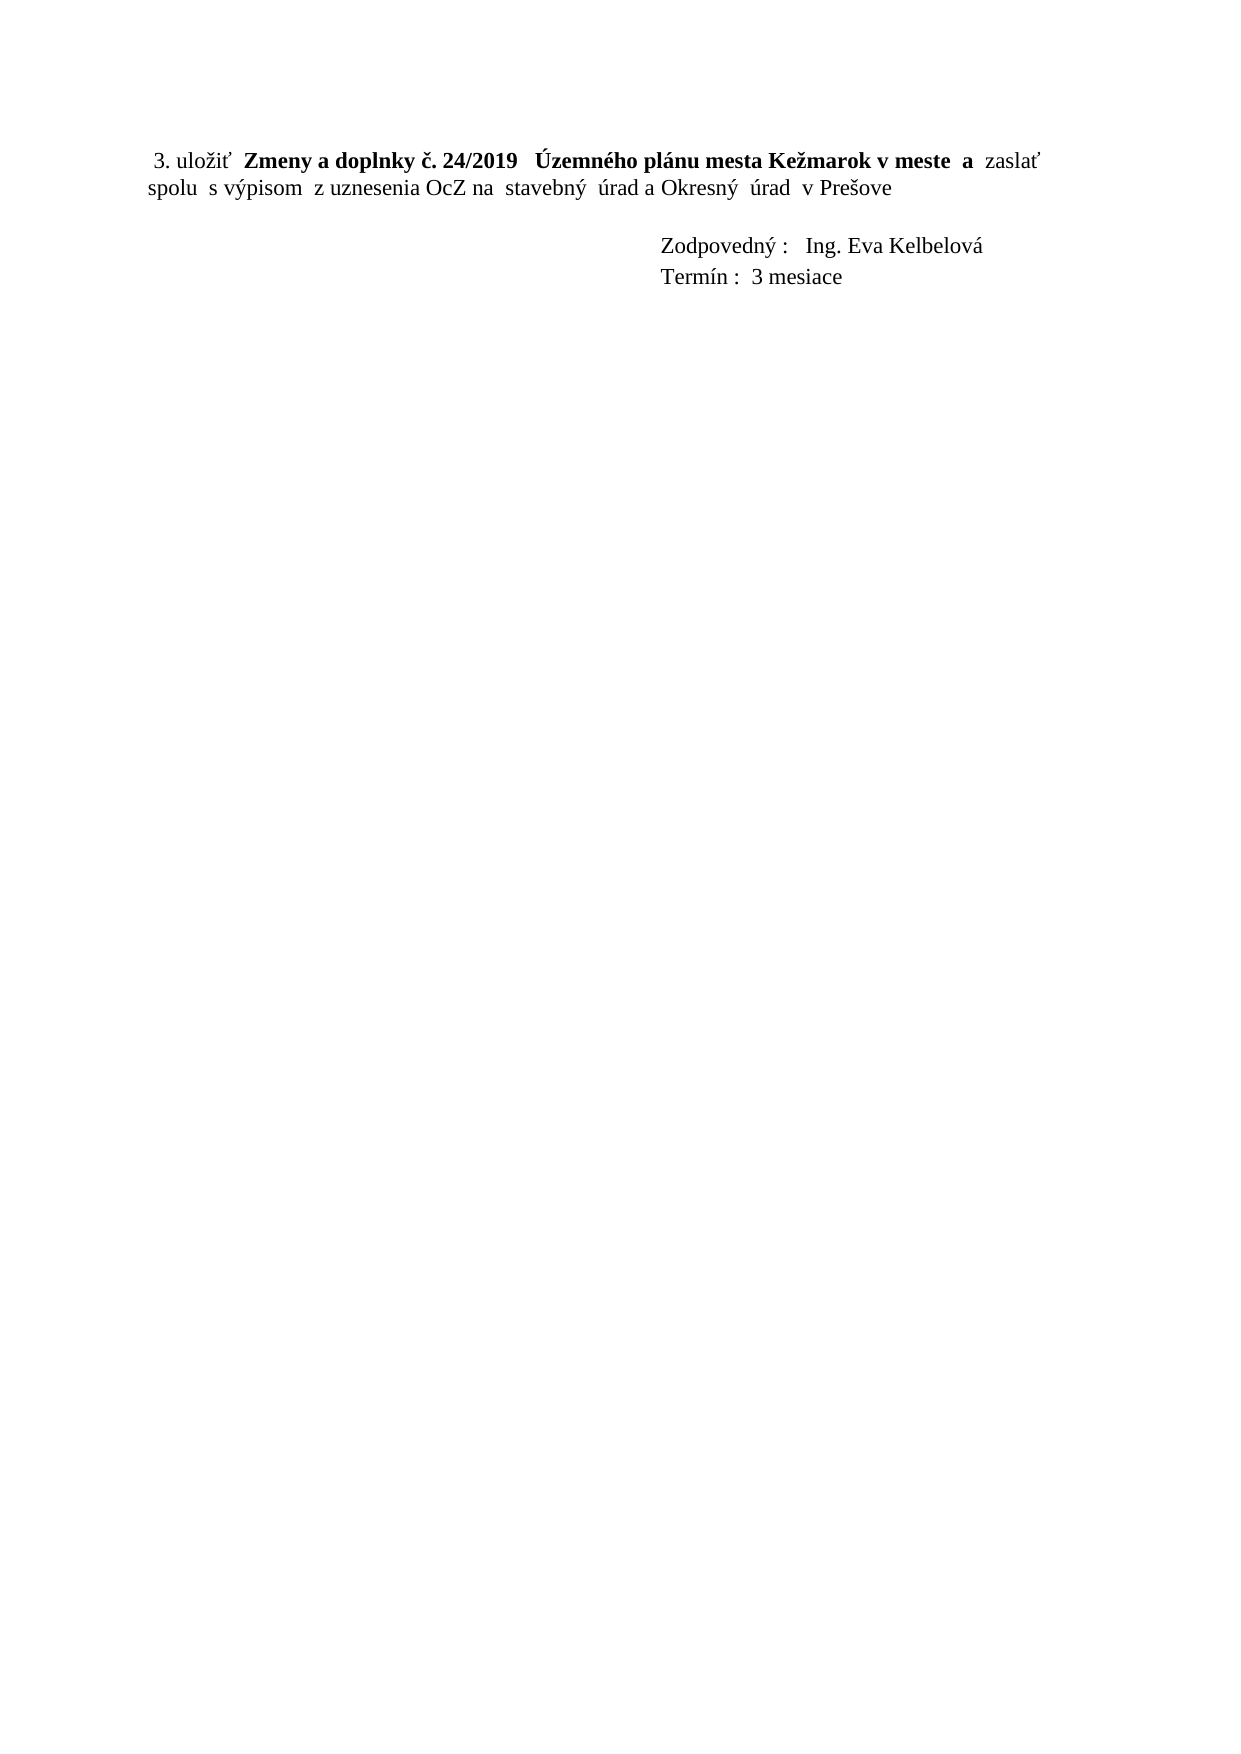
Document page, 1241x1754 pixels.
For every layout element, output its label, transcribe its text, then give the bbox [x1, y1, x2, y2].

text Termín : 3 mesiace [260, 263, 1093, 290]
text Zodpovedný : Ing. Eva Kelbelová [260, 232, 1093, 258]
text 3. uložiť Zmeny a doplnky č. 24/2019 Územného plánu mesta Kežmarok v meste a zaslať spolu s výpisom z uznesenia OcZ na stavebný úrad a Okresný úrad v Prešove [148, 148, 1093, 200]
